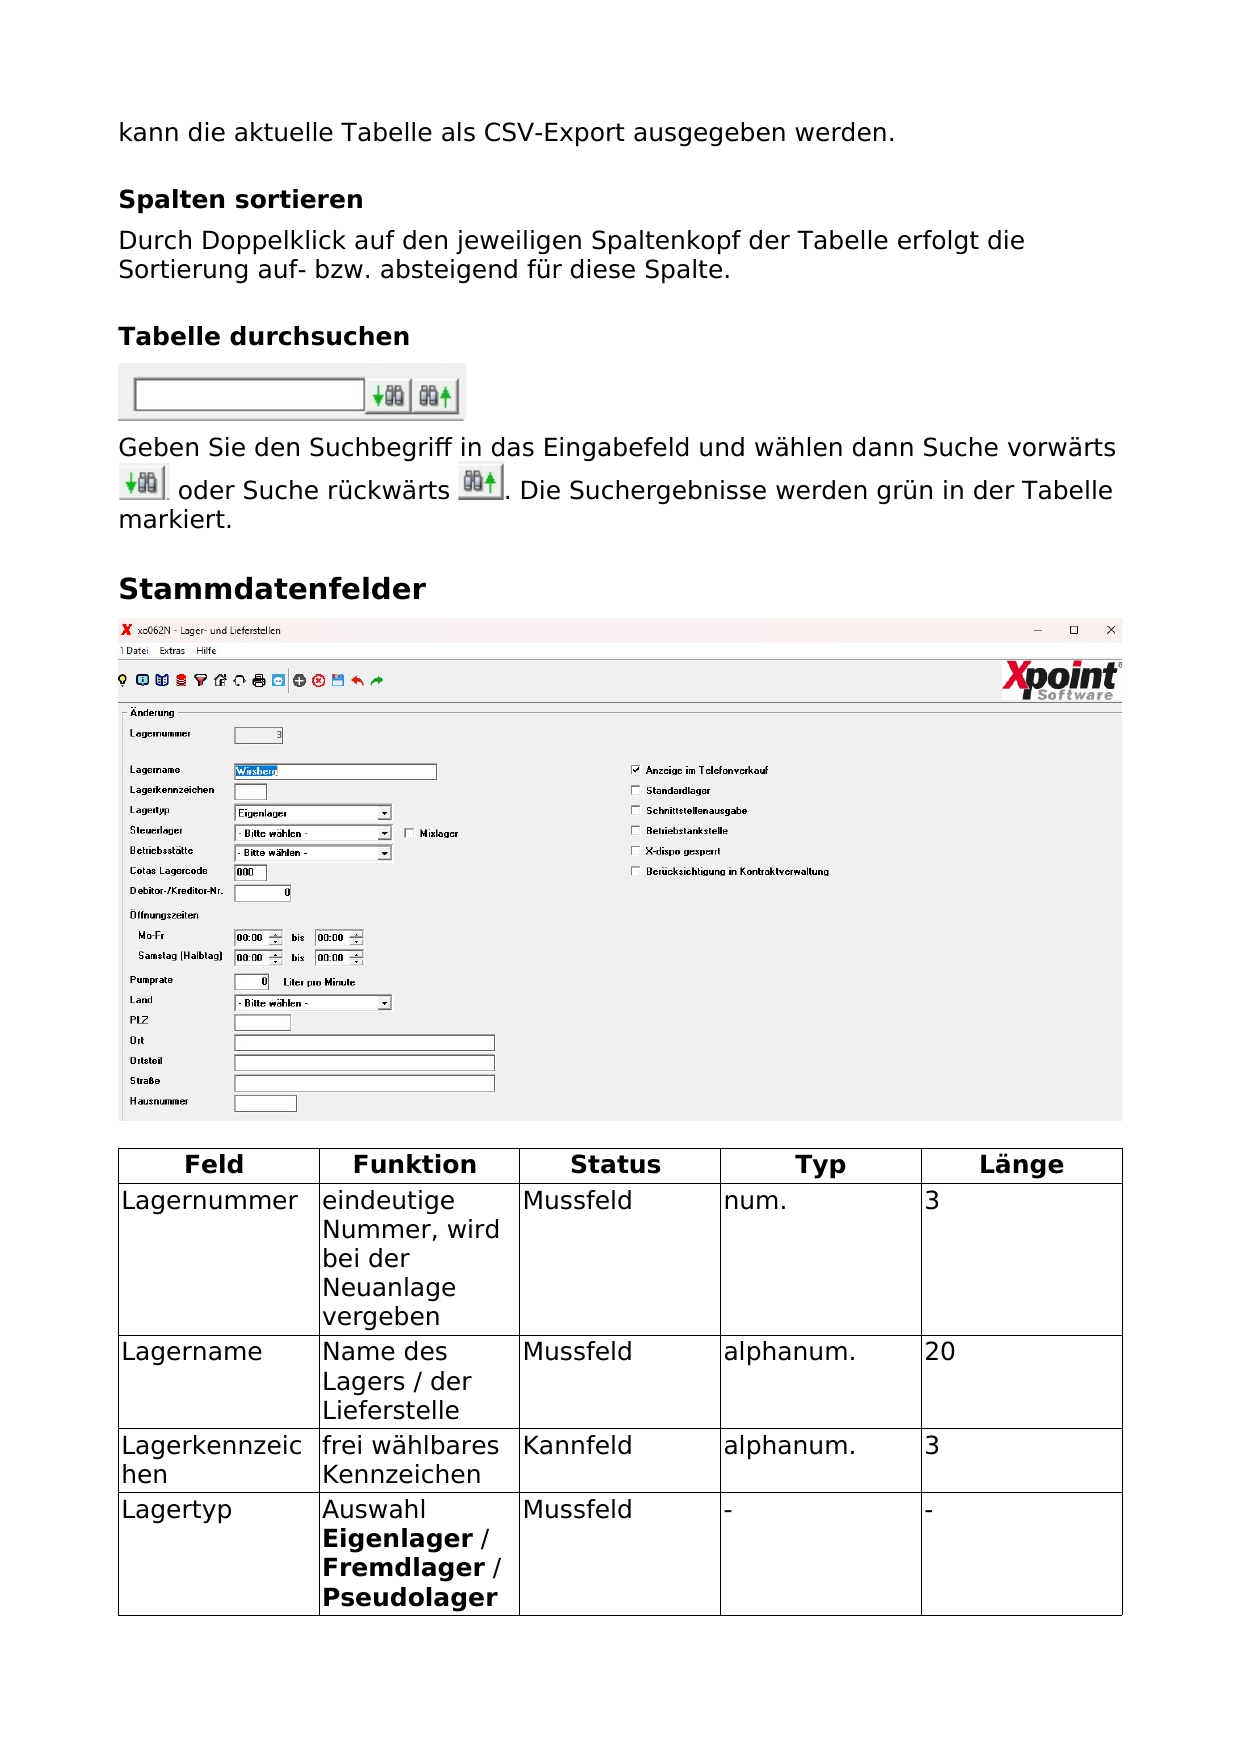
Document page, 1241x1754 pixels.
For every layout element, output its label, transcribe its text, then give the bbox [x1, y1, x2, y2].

table_cell Name des Lagers / der Lieferstelle [320, 1336, 519, 1428]
text kann die aktuelle Tabelle als CSV-Export ausgegeben werden. [118, 118, 1122, 147]
picture [118, 618, 1123, 1121]
table_cell eindeutige Nummer, wird bei der Neuanlage vergeben [320, 1184, 519, 1334]
table_cell alphanum. [721, 1336, 921, 1428]
table_header Länge [922, 1149, 1122, 1183]
table_cell Auswahl Eigenlager / Fremdlager / Pseudolager [320, 1493, 519, 1615]
table_cell num. [721, 1184, 921, 1334]
text Durch Doppelklick auf den jeweiligen Spaltenkopf der Tabelle erfolgt die Sortierung auf- bzw. absteigend für diese Spalte. [118, 226, 1122, 285]
table_cell Kannfeld [520, 1429, 720, 1492]
table_cell - [922, 1493, 1122, 1615]
picture [118, 463, 170, 500]
table_cell Lagername [119, 1336, 319, 1428]
table_cell - [721, 1493, 921, 1615]
subtitle Tabelle durchsuchen [118, 322, 1122, 351]
table_header Feld [119, 1149, 319, 1183]
picture [458, 461, 504, 500]
subtitle Stammdatenfelder [118, 572, 1122, 606]
table_cell 20 [922, 1336, 1122, 1428]
table_cell Mussfeld [520, 1336, 720, 1428]
table_header Status [520, 1149, 720, 1183]
picture [118, 363, 467, 421]
text Geben Sie den Suchbegriff in das Eingabefeld und wählen dann Suche vorwärts oder Suche rückwärts . Die Suchergebnisse werden grün in der Tabelle markiert. [118, 433, 1122, 534]
table_cell Lagerkennzeichen [119, 1429, 319, 1492]
table_cell Mussfeld [520, 1184, 720, 1334]
table_cell 3 [922, 1184, 1122, 1334]
table_cell Lagertyp [119, 1493, 319, 1615]
table_header Typ [721, 1149, 921, 1183]
subtitle Spalten sortieren [118, 185, 1122, 214]
table_header Funktion [320, 1149, 519, 1183]
table_cell Lagernummer [119, 1184, 319, 1334]
table_cell frei wählbares Kennzeichen [320, 1429, 519, 1492]
table_cell Mussfeld [520, 1493, 720, 1615]
table_cell alphanum. [721, 1429, 921, 1492]
table_cell 3 [922, 1429, 1122, 1492]
